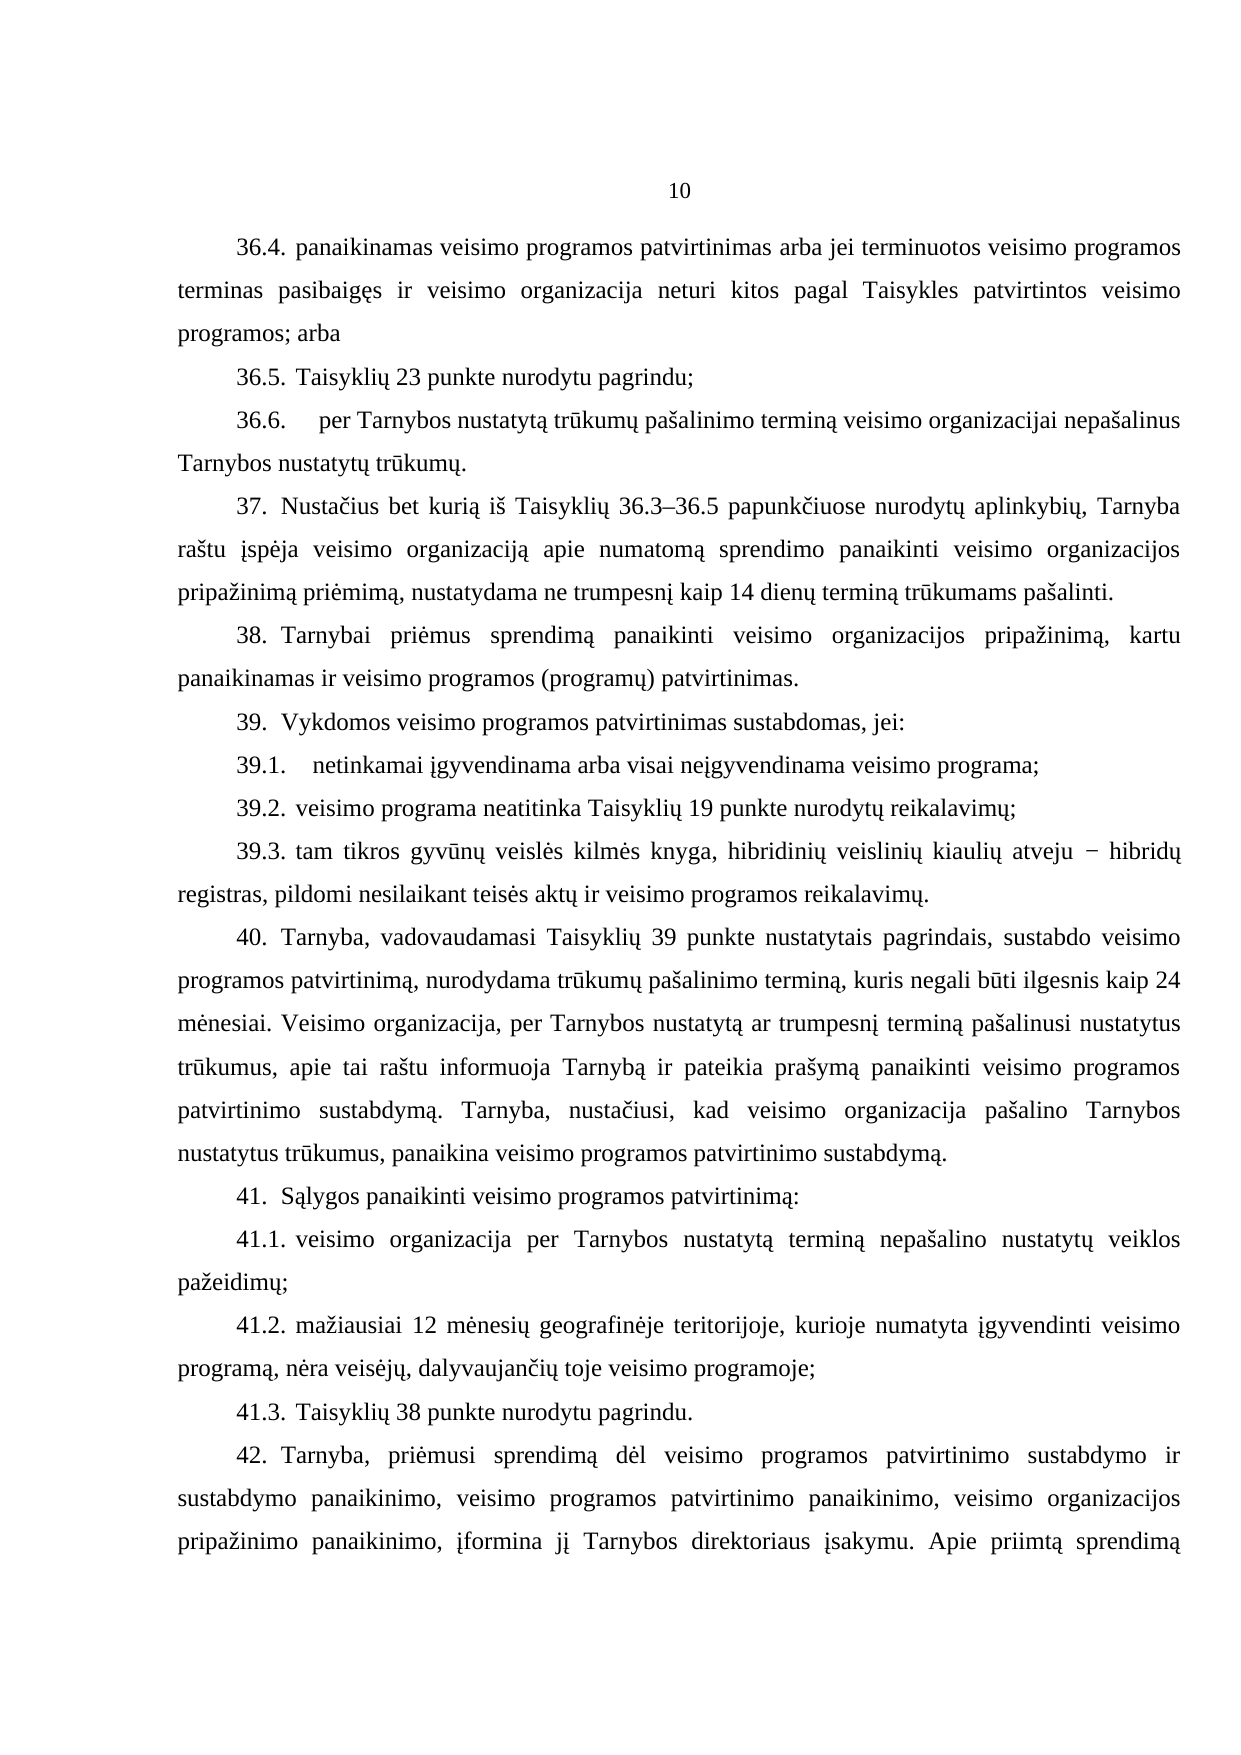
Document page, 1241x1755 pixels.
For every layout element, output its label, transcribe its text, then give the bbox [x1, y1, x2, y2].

text 41. Sąlygos panaikinti veisimo programos patvirtinimą: [177, 1181, 1181, 1210]
text 41.1. veisimo organizacija per Tarnybos nustatytą terminą nepašalino nustatytų veiklos pažeidimų; [177, 1224, 1181, 1296]
text 39.2. veisimo programa neatitinka Taisyklių 19 punkte nurodytų reikalavimų; [177, 793, 1181, 822]
text 42. Tarnyba, priėmusi sprendimą dėl veisimo programos patvirtinimo sustabdymo ir sustabdymo panaikinimo, veisimo programos patvirtinimo panaikinimo, veisimo organizacijos pripažinimo panaikinimo, įformina jį Tarnybos direktoriaus įsakymu. Apie priimtą sprendimą [177, 1440, 1181, 1555]
text 41.2. mažiausiai 12 mėnesių geografinėje teritorijoje, kurioje numatyta įgyvendinti veisimo programą, nėra veisėjų, dalyvaujančių toje veisimo programoje; [177, 1310, 1181, 1382]
text 38. Tarnybai priėmus sprendimą panaikinti veisimo organizacijos pripažinimą, kartu panaikinamas ir veisimo programos (programų) patvirtinimas. [177, 620, 1181, 692]
text 39.1. netinkamai įgyvendinama arba visai neįgyvendinama veisimo programa; [177, 750, 1181, 778]
text 39.3. tam tikros gyvūnų veislės kilmės knyga, hibridinių veislinių kiaulių atveju − hibridų registras, pildomi nesilaikant teisės aktų ir veisimo programos reikalavimų. [177, 836, 1181, 908]
text 41.3. Taisyklių 38 punkte nurodytu pagrindu. [177, 1397, 1181, 1425]
text 36.5. Taisyklių 23 punkte nurodytu pagrindu; [177, 362, 1181, 390]
text 40. Tarnyba, vadovaudamasi Taisyklių 39 punkte nustatytais pagrindais, sustabdo veisimo programos patvirtinimą, nurodydama trūkumų pašalinimo terminą, kuris negali būti ilgesnis kaip 24 mėnesiai. Veisimo organizacija, per Tarnybos nustatytą ar trumpesnį terminą pašalinusi nustatytus trūkumus, apie tai raštu informuoja Tarnybą ir pateikia prašymą panaikinti veisimo programos patvirtinimo sustabdymą. Tarnyba, nustačiusi, kad veisimo organizacija pašalino Tarnybos nustatytus trūkumus, panaikina veisimo programos patvirtinimo sustabdymą. [177, 922, 1181, 1167]
text 37. Nustačius bet kurią iš Taisyklių 36.3–36.5 papunkčiuose nurodytų aplinkybių, Tarnyba raštu įspėja veisimo organizaciją apie numatomą sprendimo panaikinti veisimo organizacijos pripažinimą priėmimą, nustatydama ne trumpesnį kaip 14 dienų terminą trūkumams pašalinti. [177, 491, 1181, 606]
text 39. Vykdomos veisimo programos patvirtinimas sustabdomas, jei: [177, 707, 1181, 735]
text 36.4. panaikinamas veisimo programos patvirtinimas arba jei terminuotos veisimo programos terminas pasibaigęs ir veisimo organizacija neturi kitos pagal Taisykles patvirtintos veisimo programos; arba [177, 232, 1181, 347]
text 36.6. per Tarnybos nustatytą trūkumų pašalinimo terminą veisimo organizacijai nepašalinus Tarnybos nustatytų trūkumų. [177, 405, 1181, 477]
